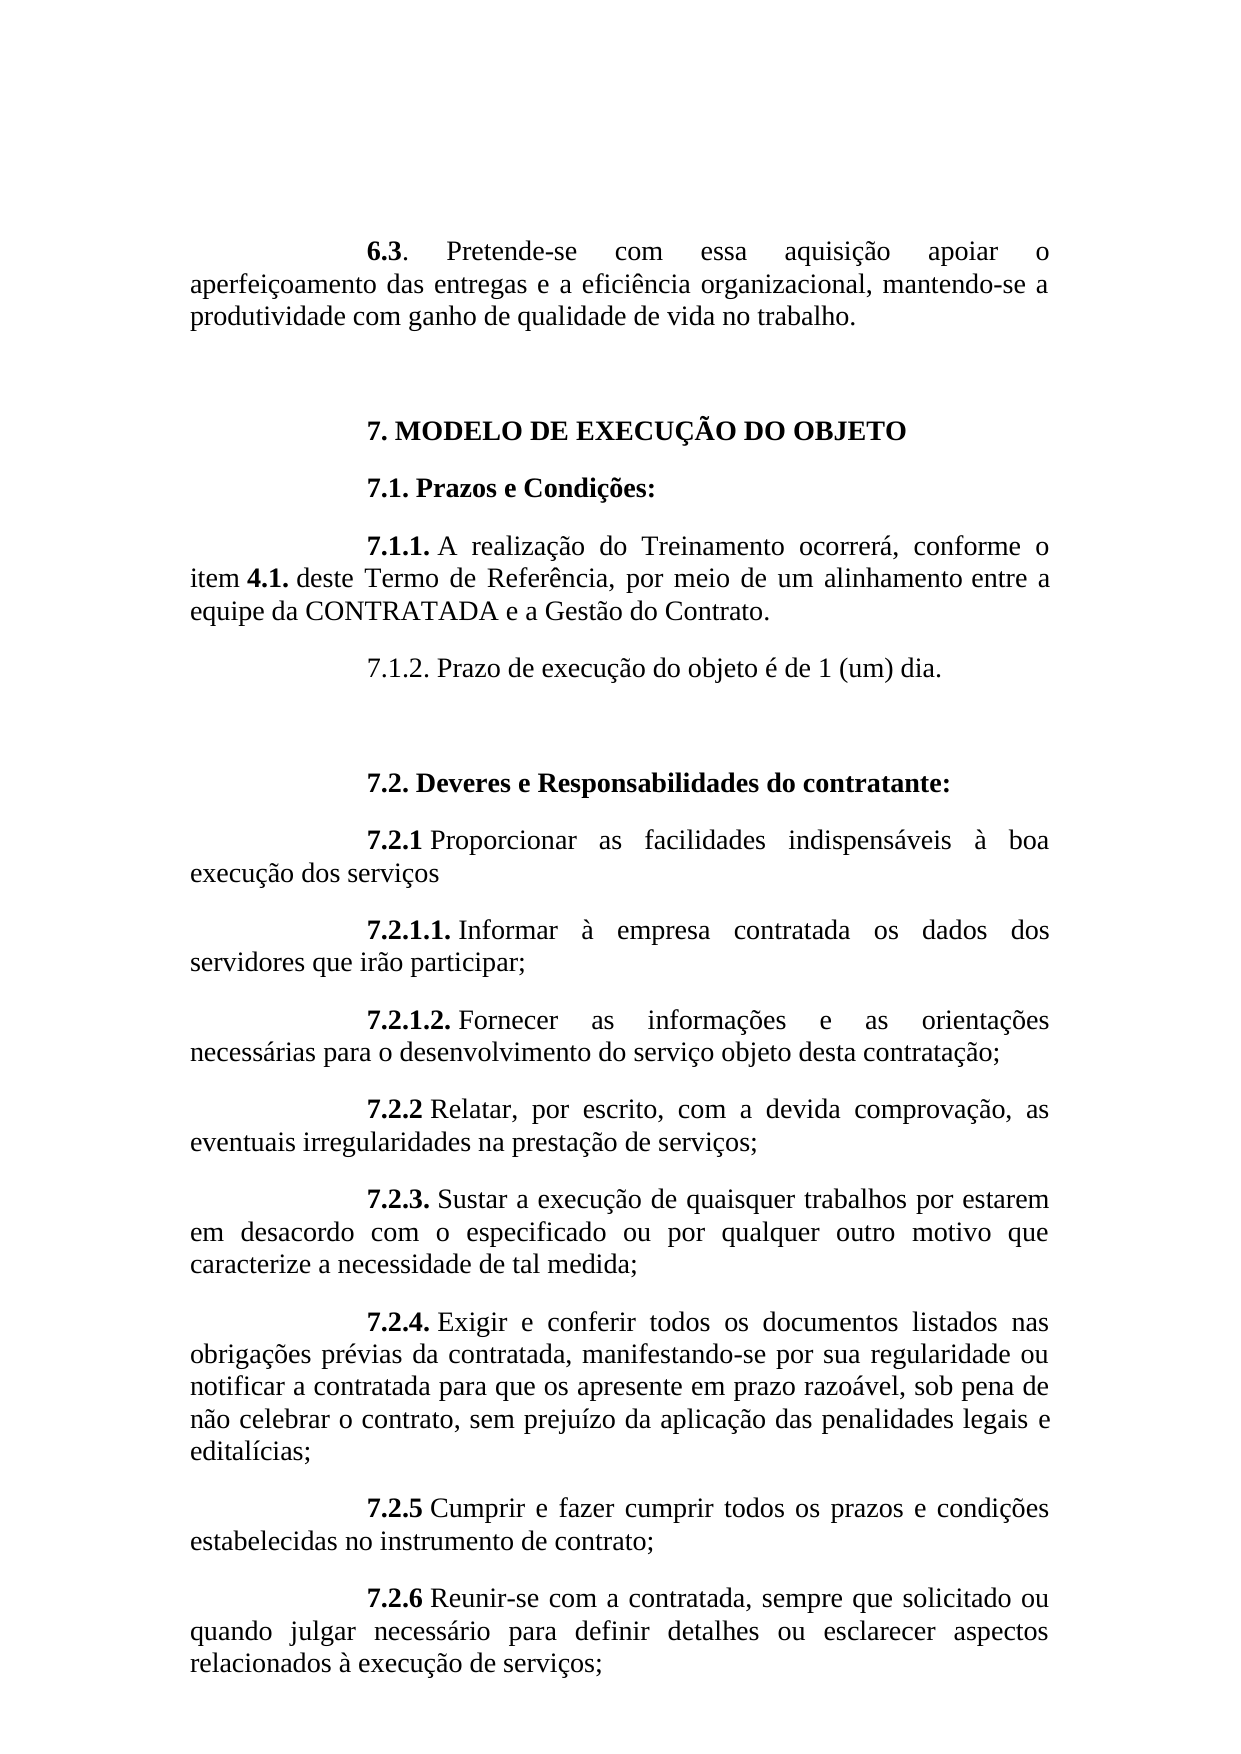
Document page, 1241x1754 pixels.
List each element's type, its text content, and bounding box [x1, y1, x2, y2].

text 7.2.2 Relatar, por escrito, com a devida comprovação, as eventuais irregularidades na prestação de serviços; [190, 1093, 1051, 1157]
text 7.2. Deveres e Responsabilidades do contratante: [190, 766, 1051, 798]
text 7.2.1 Proporcionar as facilidades indispensáveis à boa execução dos serviços [190, 823, 1051, 888]
text 7.1.1. A realização do Treinamento ocorrerá, conforme o item 4.1. deste Termo de Referência, por meio de um alinhamento entre a equipe da CONTRATADA e a Gestão do Contrato. [190, 529, 1051, 626]
text 7.1.2. Prazo de execução do objeto é de 1 (um) dia. [190, 651, 1051, 683]
text 7. MODELO DE EXECUÇÃO DO OBJETO [190, 414, 1051, 446]
text 7.2.3. Sustar a execução de quaisquer trabalhos por estarem em desacordo com o especificado ou por qualquer outro motivo que caracterize a necessidade de tal medida; [190, 1182, 1051, 1279]
text 6.3. Pretende-se com essa aquisição apoiar o aperfeiçoamento das entregas e a eficiência organizacional, mantendo-se a produtividade com ganho de qualidade de vida no trabalho. [190, 234, 1051, 332]
text 7.2.4. Exigir e conferir todos os documentos listados nas obrigações prévias da contratada, manifestando-se por sua regularidade ou notificar a contratada para que os apresente em prazo razoável, sob pena de não celebrar o contrato, sem prejuízo da aplicação das penalidades legais e editalícias; [190, 1304, 1051, 1467]
text 7.2.1.2. Fornecer as informações e as orientações necessárias para o desenvolvimento do serviço objeto desta contratação; [190, 1003, 1051, 1068]
text 7.1. Prazos e Condições: [190, 471, 1051, 504]
text 7.2.5 Cumprir e fazer cumprir todos os prazos e condições estabelecidas no instrumento de contrato; [190, 1492, 1051, 1556]
text 7.2.1.1. Informar à empresa contratada os dados dos servidores que irão participar; [190, 913, 1051, 978]
text 7.2.6 Reunir-se com a contratada, sempre que solicitado ou quando julgar necessário para definir detalhes ou esclarecer aspectos relacionados à execução de serviços; [190, 1581, 1051, 1678]
